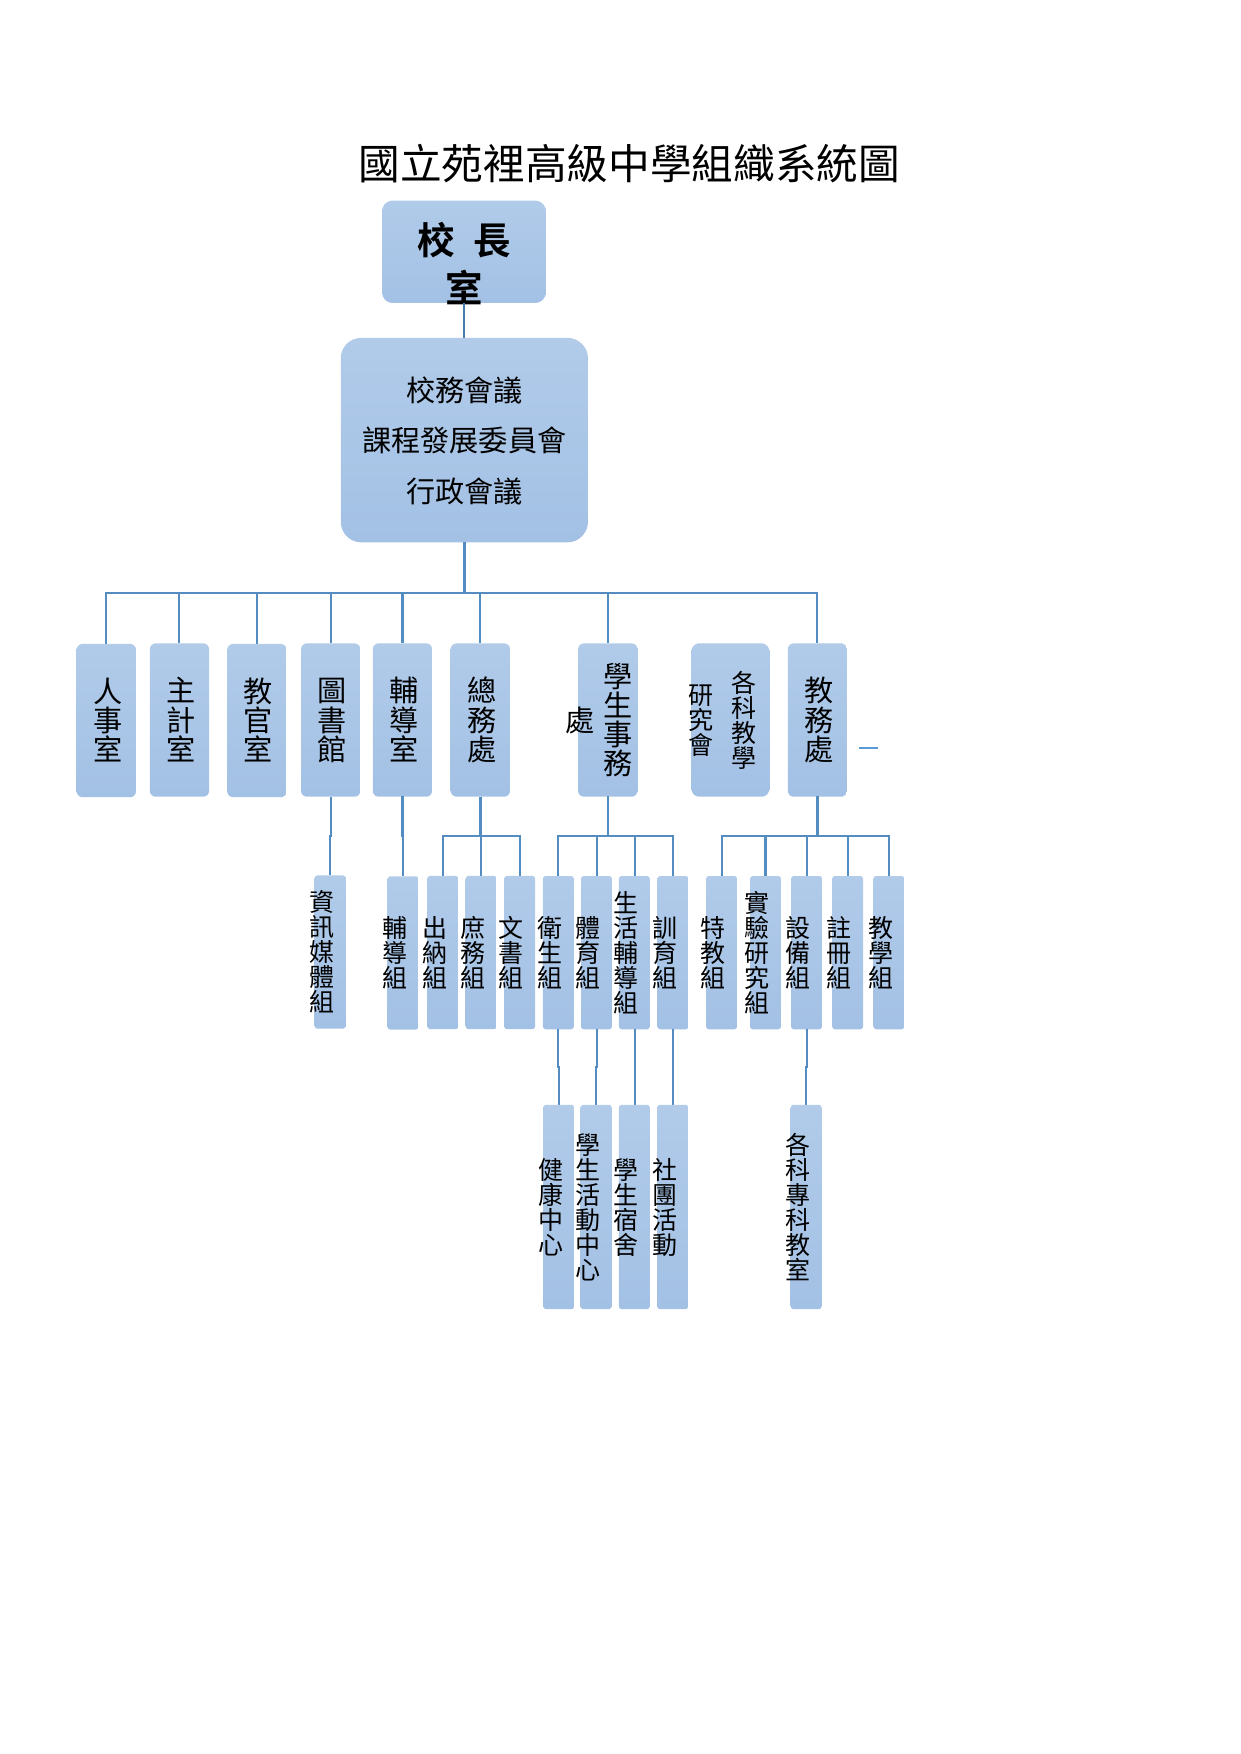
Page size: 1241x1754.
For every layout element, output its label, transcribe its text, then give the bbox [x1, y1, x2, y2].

text 國立苑裡高級中學組織系統圖 [77, 119, 1181, 182]
